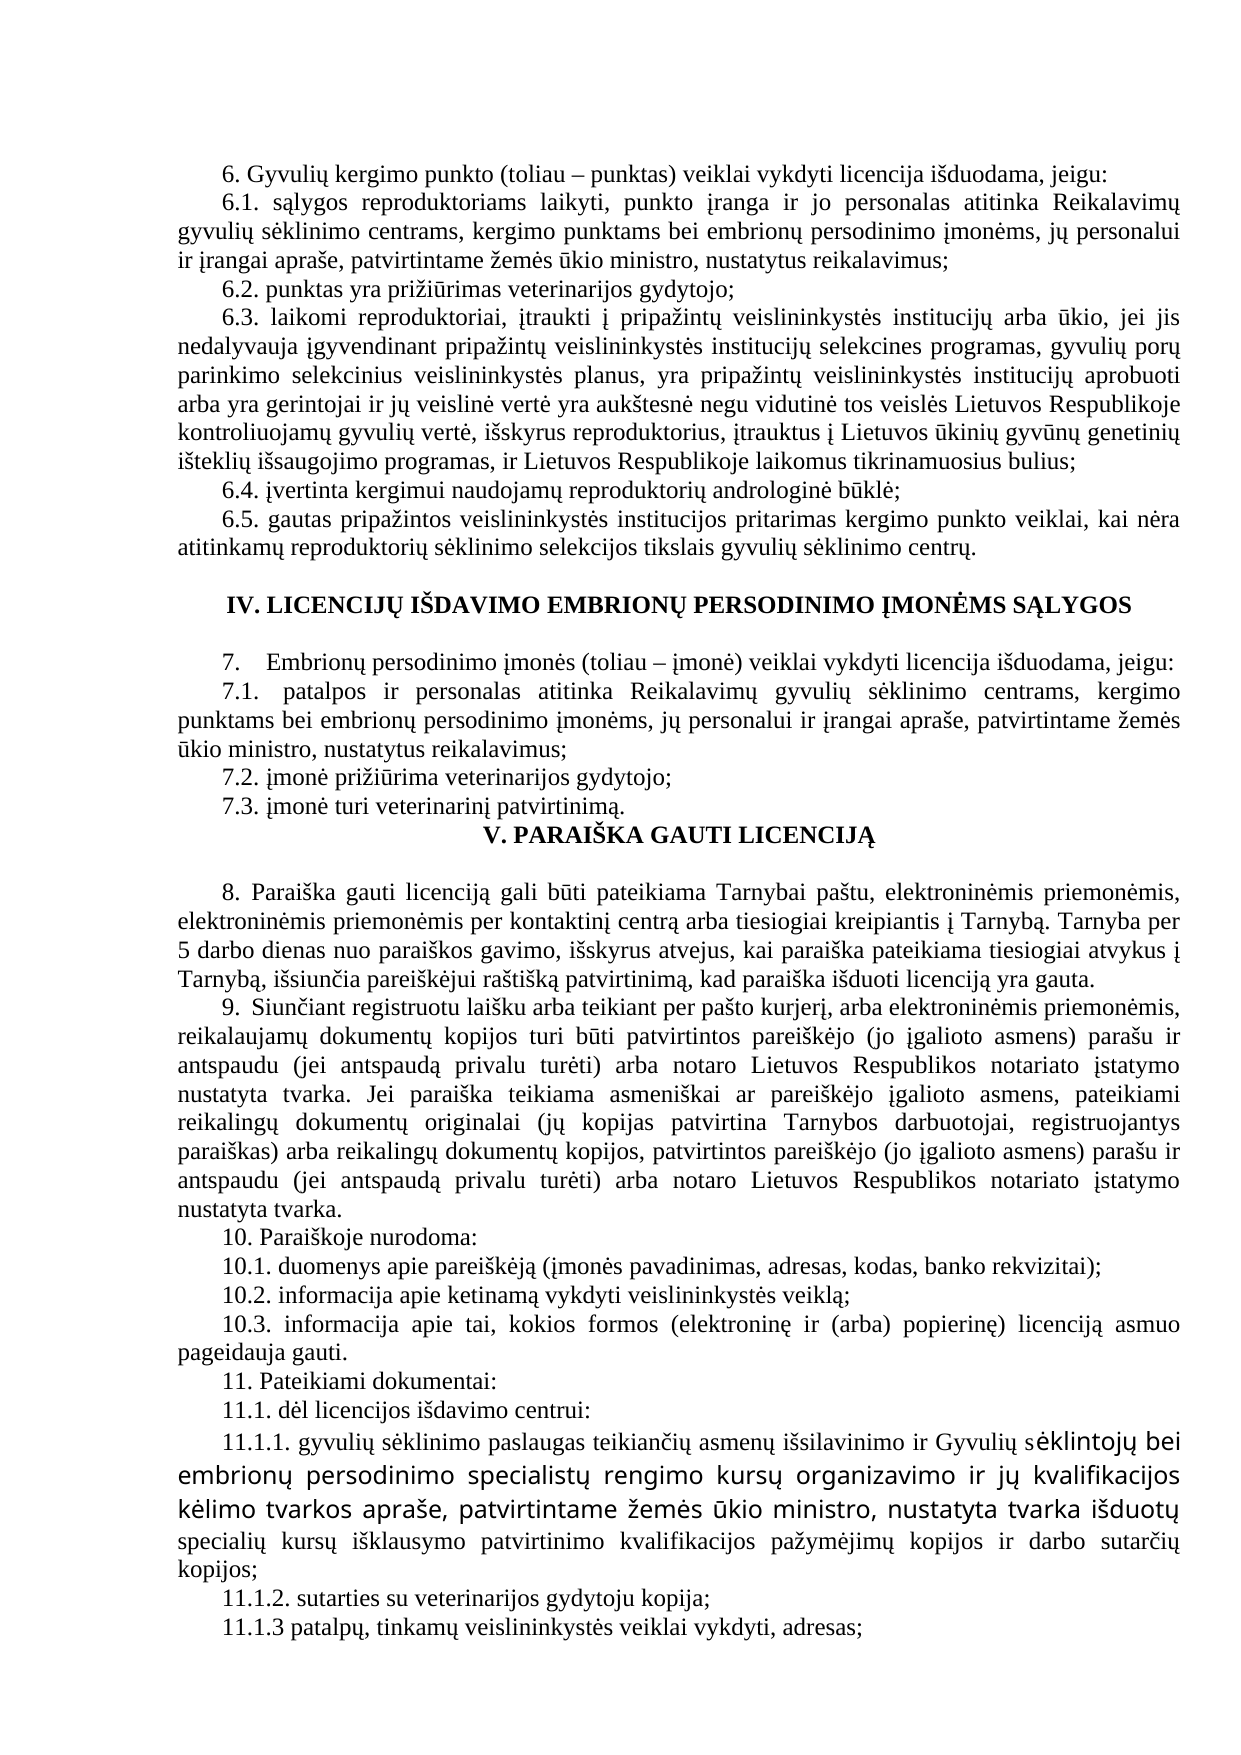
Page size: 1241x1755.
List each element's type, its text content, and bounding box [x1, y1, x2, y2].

text 6.5. gautas pripažintos veislininkystės institucijos pritarimas kergimo punkto veiklai, kai nėra atitinkamų reproduktorių sėklinimo selekcijos tikslais gyvulių sėklinimo centrų. [177, 504, 1181, 561]
text 9. Siunčiant registruotu laišku arba teikiant per pašto kurjerį, arba elektroninėmis priemonėmis, reikalaujamų dokumentų kopijos turi būti patvirtintos pareiškėjo (jo įgalioto asmens) parašu ir antspaudu (jei antspaudą privalu turėti) arba notaro Lietuvos Respublikos notariato įstatymo nustatyta tvarka. Jei paraiška teikiama asmeniškai ar pareiškėjo įgalioto asmens, pateikiami reikalingų dokumentų originalai (jų kopijas patvirtina Tarnybos darbuotojai, registruojantys paraiškas) arba reikalingų dokumentų kopijos, patvirtintos pareiškėjo (jo įgalioto asmens) parašu ir antspaudu (jei antspaudą privalu turėti) arba notaro Lietuvos Respublikos notariato įstatymo nustatyta tvarka. [177, 992, 1181, 1222]
text 11.1.1. gyvulių sėklinimo paslaugas teikiančių asmenų išsilavinimo ir Gyvulių sėklintojų bei embrionų persodinimo specialistų rengimo kursų organizavimo ir jų kvalifikacijos kėlimo tvarkos apraše, patvirtintame žemės ūkio ministro, nustatyta tvarka išduotų specialių kursų išklausymo patvirtinimo kvalifikacijos pažymėjimų kopijos ir darbo sutarčių kopijos; [177, 1424, 1181, 1583]
text 11. Pateikiami dokumentai: [177, 1366, 1181, 1395]
text 6.3. laikomi reproduktoriai, įtraukti į pripažintų veislininkystės institucijų arba ūkio, jei jis nedalyvauja įgyvendinant pripažintų veislininkystės institucijų selekcines programas, gyvulių porų parinkimo selekcinius veislininkystės planus, yra pripažintų veislininkystės institucijų aprobuoti arba yra gerintojai ir jų veislinė vertė yra aukštesnė negu vidutinė tos veislės Lietuvos Respublikoje kontroliuojamų gyvulių vertė, išskyrus reproduktorius, įtrauktus į Lietuvos ūkinių gyvūnų genetinių išteklių išsaugojimo programas, ir Lietuvos Respublikoje laikomus tikrinamuosius bulius; [177, 302, 1181, 475]
text 7. Embrionų persodinimo įmonės (toliau – įmonė) veiklai vykdyti licencija išduodama, jeigu: [177, 647, 1181, 676]
text 6.1. sąlygos reproduktoriams laikyti, punkto įranga ir jo personalas atitinka Reikalavimų gyvulių sėklinimo centrams, kergimo punktams bei embrionų persodinimo įmonėms, jų personalui ir įrangai apraše, patvirtintame žemės ūkio ministro, nustatytus reikalavimus; [177, 187, 1181, 274]
text 11.1. dėl licencijos išdavimo centrui: [177, 1395, 1181, 1424]
text 7.1. patalpos ir personalas atitinka Reikalavimų gyvulių sėklinimo centrams, kergimo punktams bei embrionų persodinimo įmonėms, jų personalui ir įrangai apraše, patvirtintame žemės ūkio ministro, nustatytus reikalavimus; [177, 676, 1181, 762]
text 8. Paraiška gauti licenciją gali būti pateikiama Tarnybai paštu, elektroninėmis priemonėmis, elektroninėmis priemonėmis per kontaktinį centrą arba tiesiogiai kreipiantis į Tarnybą. Tarnyba per 5 darbo dienas nuo paraiškos gavimo, išskyrus atvejus, kai paraiška pateikiama tiesiogiai atvykus į Tarnybą, išsiunčia pareiškėjui raštišką patvirtinimą, kad paraiška išduoti licenciją yra gauta. [177, 877, 1181, 992]
text 10.3. informacija apie tai, kokios formos (elektroninę ir (arba) popierinę) licenciją asmuo pageidauja gauti. [177, 1309, 1181, 1366]
text 6.2. punktas yra prižiūrimas veterinarijos gydytojo; [177, 274, 1181, 302]
text V. Paraiška gauti licenciją [177, 820, 1181, 849]
text IV. Licencijų išdavimo embrionų persodinimo įmonėms sąlygos [177, 590, 1181, 619]
text 11.1.2. sutarties su veterinarijos gydytoju kopija; [177, 1583, 1181, 1612]
text 10.2. informacija apie ketinamą vykdyti veislininkystės veiklą; [177, 1280, 1181, 1309]
text 10. Paraiškoje nurodoma: [177, 1222, 1181, 1251]
text 10.1. duomenys apie pareiškėją (įmonės pavadinimas, adresas, kodas, banko rekvizitai); [177, 1251, 1181, 1280]
text 6. Gyvulių kergimo punkto (toliau – punktas) veiklai vykdyti licencija išduodama, jeigu: [177, 159, 1181, 187]
text 7.2. įmonė prižiūrima veterinarijos gydytojo; [177, 762, 1181, 791]
text 11.1.3 patalpų, tinkamų veislininkystės veiklai vykdyti, adresas; [177, 1612, 1181, 1641]
text 6.4. įvertinta kergimui naudojamų reproduktorių androloginė būklė; [177, 475, 1181, 504]
text 7.3. įmonė turi veterinarinį patvirtinimą. [177, 791, 1181, 820]
